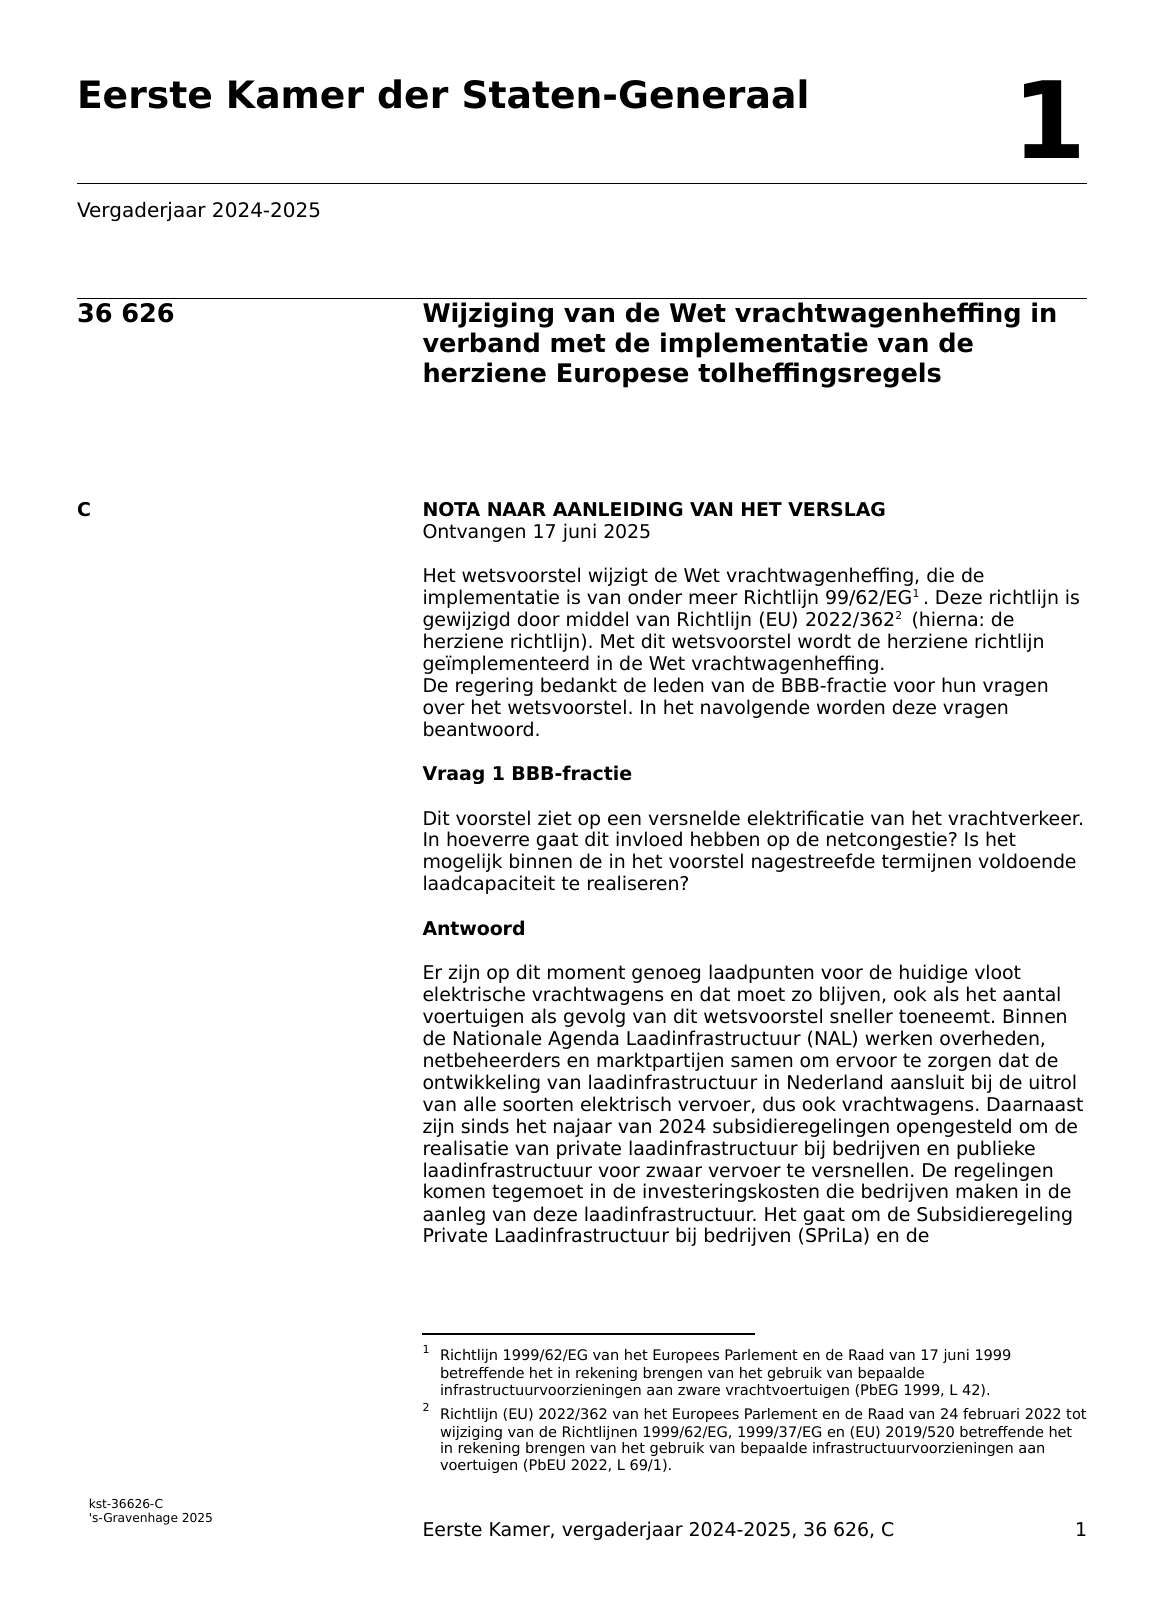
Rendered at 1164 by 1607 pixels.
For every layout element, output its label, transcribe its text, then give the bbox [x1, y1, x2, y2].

text Richtlijn (EU) 2022/362 van het Europees Parlement en de Raad van 24 februari 2022 tot wijziging van de Richtlijnen 1999/62/EG, 1999/37/EG en (EU) 2019/520 betreffende het in rekening brengen van het gebruik van bepaalde infrastructuurvoorzieningen aan voertuigen (PbEU 2022, L 69/1). [422, 1402, 1087, 1474]
text 's-Gravenhage 2025 [88, 1511, 323, 1525]
text kst-36626-C [88, 1497, 323, 1511]
table_header Eerste Kamer der Staten-Generaal [77, 59, 886, 183]
text Dit voorstel ziet op een versnelde elektrificatie van het vrachtverkeer. In hoeverre gaat dit invloed hebben op de netcongestie? Is het mogelijk binnen de in het voorstel nagestreefde termijnen voldoende laadcapaciteit te realiseren? [422, 807, 1087, 895]
table_header 1 [886, 59, 1087, 183]
text De regering bedankt de leden van de BBB-fractie voor hun vragen over het wetsvoorstel. In het navolgende worden deze vragen beantwoord. [422, 675, 1087, 741]
text Richtlijn 1999/62/EG van het Europees Parlement en de Raad van 17 juni 1999 betreffende het in rekening brengen van het gebruik van bepaalde infrastructuurvoorzieningen aan zware vrachtvoertuigen (PbEG 1999, L 42). [422, 1343, 1087, 1399]
subtitle C NOTA NAAR AANLEIDING VAN HET VERSLAG [77, 499, 1087, 521]
subtitle Vraag 1 BBB-fractie [422, 763, 1087, 785]
subtitle Antwoord [422, 917, 1087, 939]
subtitle 36 626 Wijziging van de Wet vrachtwagenheffing in verband met de implementatie van de herziene Europese tolheffingsregels [77, 299, 1087, 388]
text Er zijn op dit moment genoeg laadpunten voor de huidige vloot elektrische vrachtwagens en dat moet zo blijven, ook als het aantal voertuigen als gevolg van dit wetsvoorstel sneller toeneemt. Binnen de Nationale Agenda Laadinfrastructuur (NAL) werken overheden, netbeheerders en marktpartijen samen om ervoor te zorgen dat de ontwikkeling van laadinfrastructuur in Nederland aansluit bij de uitrol van alle soorten elektrisch vervoer, dus ook vrachtwagens. Daarnaast zijn sinds het najaar van 2024 subsidieregelingen opengesteld om de realisatie van private laadinfrastructuur bij bedrijven en publieke laadinfrastructuur voor zwaar vervoer te versnellen. De regelingen komen tegemoet in de investeringskosten die bedrijven maken in de aanleg van deze laadinfrastructuur. Het gaat om de Subsidieregeling Private Laadinfrastructuur bij bedrijven (SPriLa) en de [422, 962, 1087, 1247]
text Het wetsvoorstel wijzigt de Wet vrachtwagenheffing, die de implementatie is van onder meer Richtlijn 99/62/EG. Deze richtlijn is gewijzigd door middel van Richtlijn (EU) 2022/362 (hierna: de herziene richtlijn). Met dit wetsvoorstel wordt de herziene richtlijn geïmplementeerd in de Wet vrachtwagenheffing. [422, 565, 1087, 675]
text Ontvangen 17 juni 2025 [422, 521, 1087, 543]
table_cell Vergaderjaar 2024-2025 [77, 184, 1087, 298]
